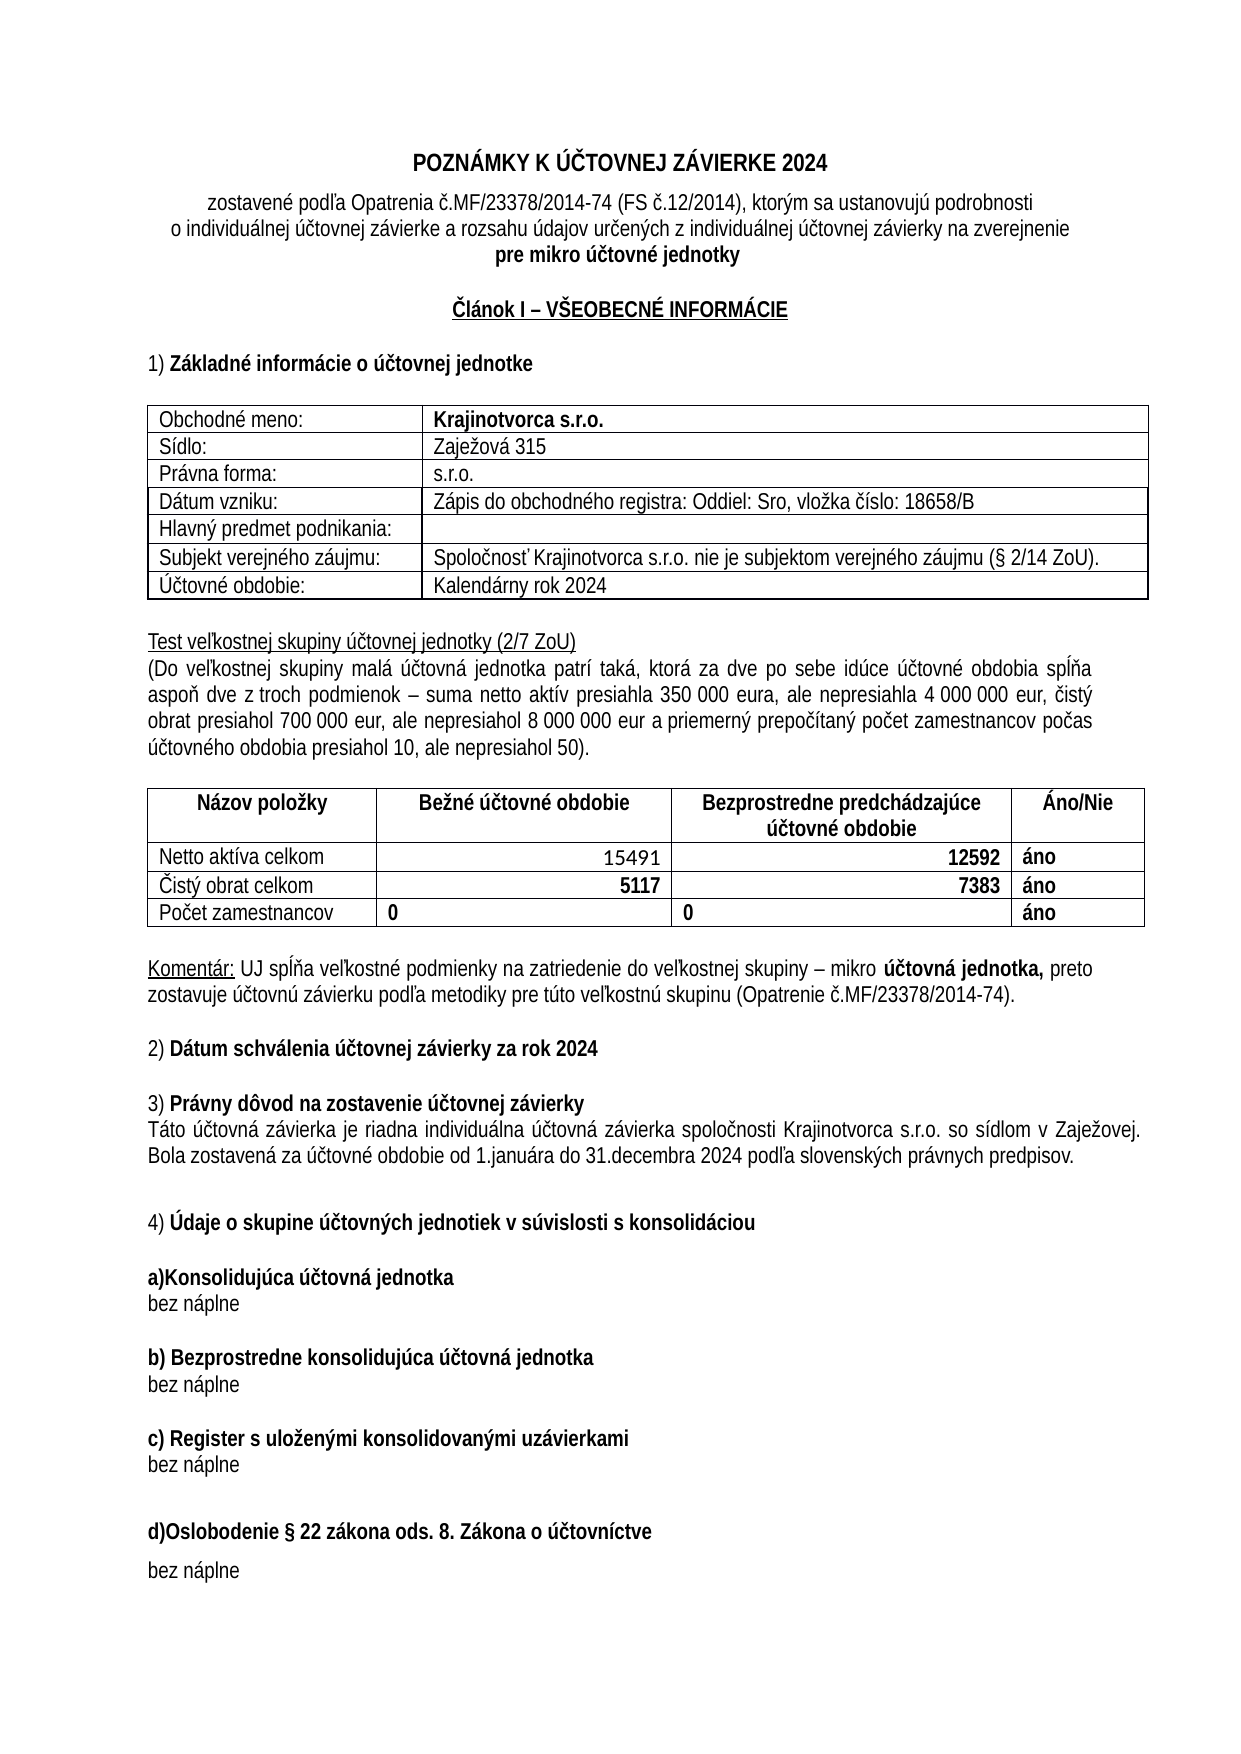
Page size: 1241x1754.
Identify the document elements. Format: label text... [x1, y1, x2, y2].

text 4) Údaje o skupine účtovných jednotiek v súvislosti s konsolidáciou [148, 1209, 1093, 1236]
text 3) Právny dôvod na zostavenie účtovnej závierky [148, 1090, 1141, 1116]
table_cell Zápis do obchodného registra: Oddiel: Sro, vložka číslo: 18658/B [423, 488, 1147, 514]
table_cell [423, 515, 1147, 543]
table_cell Počet zamestnancov [148, 899, 376, 926]
table_header Obchodné meno: [148, 406, 422, 432]
text 2) Dátum schválenia účtovnej závierky za rok 2024 [148, 1035, 1093, 1062]
table_cell áno [1012, 843, 1144, 871]
text Článok I – VŠEOBECNÉ INFORMÁCIE [148, 296, 1093, 322]
table_cell Zaježová 315 [423, 433, 1148, 459]
text a)Konsolidujúca účtovná jednotka [148, 1264, 1141, 1290]
text bez náplne [148, 1290, 1141, 1316]
table_cell Právna forma: [148, 460, 422, 487]
text (Do veľkostnej skupiny malá účtovná jednotka patrí taká, ktorá za dve po sebe idúce účtovné obdobia spĺňa aspoň dve z troch podmienok – suma netto aktív presiahla 350 000 eura, ale nepresiahla 4 000 000 eur, čistý obrat presiahol 700 000 eur, ale nepresiahol 8 000 000 eur a priemerný prepočítaný počet zamestnancov počas účtovného obdobia presiahol 10, ale nepresiahol 50). [148, 654, 1093, 760]
table_cell 15491 [377, 843, 671, 871]
text bez náplne [148, 1371, 1141, 1397]
table_cell Netto aktíva celkom [148, 843, 376, 871]
table_cell Účtovné obdobie: [149, 572, 421, 598]
table_cell áno [1012, 872, 1144, 898]
table_cell 0 [672, 899, 1011, 926]
table_cell Dátum vzniku: [149, 488, 421, 514]
table_cell Kalendárny rok 2024 [423, 572, 1147, 598]
table_cell Subjekt verejného záujmu: [149, 544, 421, 571]
text bez náplne [148, 1451, 1141, 1478]
table_header Krajinotvorca s.r.o. [423, 406, 1148, 432]
table_header Názov položky [148, 789, 376, 842]
text Táto účtovná závierka je riadna individuálna účtovná závierka spoločnosti Krajinotvorca s.r.o. so sídlom v Zaježovej. Bola zostavená za účtovné obdobie od 1.januára do 31.decembra 2024 podľa slovenských právnych predpisov. [148, 1116, 1141, 1169]
table_cell 0 [377, 899, 671, 926]
table_cell 5117 [377, 872, 671, 898]
table_header Áno/Nie [1012, 789, 1144, 842]
table_cell Spoločnosť Krajinotvorca s.r.o. nie je subjektom verejného záujmu (§ 2/14 ZoU). [423, 544, 1147, 571]
text zostavené podľa Opatrenia č.MF/23378/2014-74 (FS č.12/2014), ktorým sa ustanovujú podrobnosti o individuálnej účtovnej závierke a rozsahu údajov určených z individuálnej účtovnej závierky na zverejnenie [148, 189, 1093, 241]
table_cell áno [1012, 899, 1144, 926]
table_cell s.r.o. [423, 460, 1148, 487]
table_cell 12592 [672, 843, 1011, 871]
text Komentár: UJ spĺňa veľkostné podmienky na zatriedenie do veľkostnej skupiny – mikro účtovná jednotka, preto zostavuje účtovnú závierku podľa metodiky pre túto veľkostnú skupinu (Opatrenie č.MF/23378/2014-74). [148, 954, 1093, 1007]
text b) Bezprostredne konsolidujúca účtovná jednotka [148, 1344, 1141, 1371]
table_cell Čistý obrat celkom [148, 872, 376, 898]
table_cell Sídlo: [148, 433, 422, 459]
text pre mikro účtovné jednotky [148, 241, 1093, 268]
text bez náplne [148, 1557, 1142, 1583]
text 1) Základné informácie o účtovnej jednotke [148, 350, 1093, 377]
table_cell 7383 [672, 872, 1011, 898]
text c) Register s uloženými konsolidovanými uzávierkami [148, 1425, 1141, 1451]
text Test veľkostnej skupiny účtovnej jednotky (2/7 ZoU) [148, 628, 1137, 654]
text d)Oslobodenie § 22 zákona ods. 8. Zákona o účtovníctve [148, 1518, 1142, 1545]
table_header Bežné účtovné obdobie [377, 789, 671, 842]
table_cell Hlavný predmet podnikania: [149, 515, 421, 543]
text POZNÁMKY K ÚČTOVNEJ ZÁVIERKE 2024 [148, 148, 1093, 176]
table_header Bezprostredne predchádzajúce účtovné obdobie [672, 789, 1011, 842]
